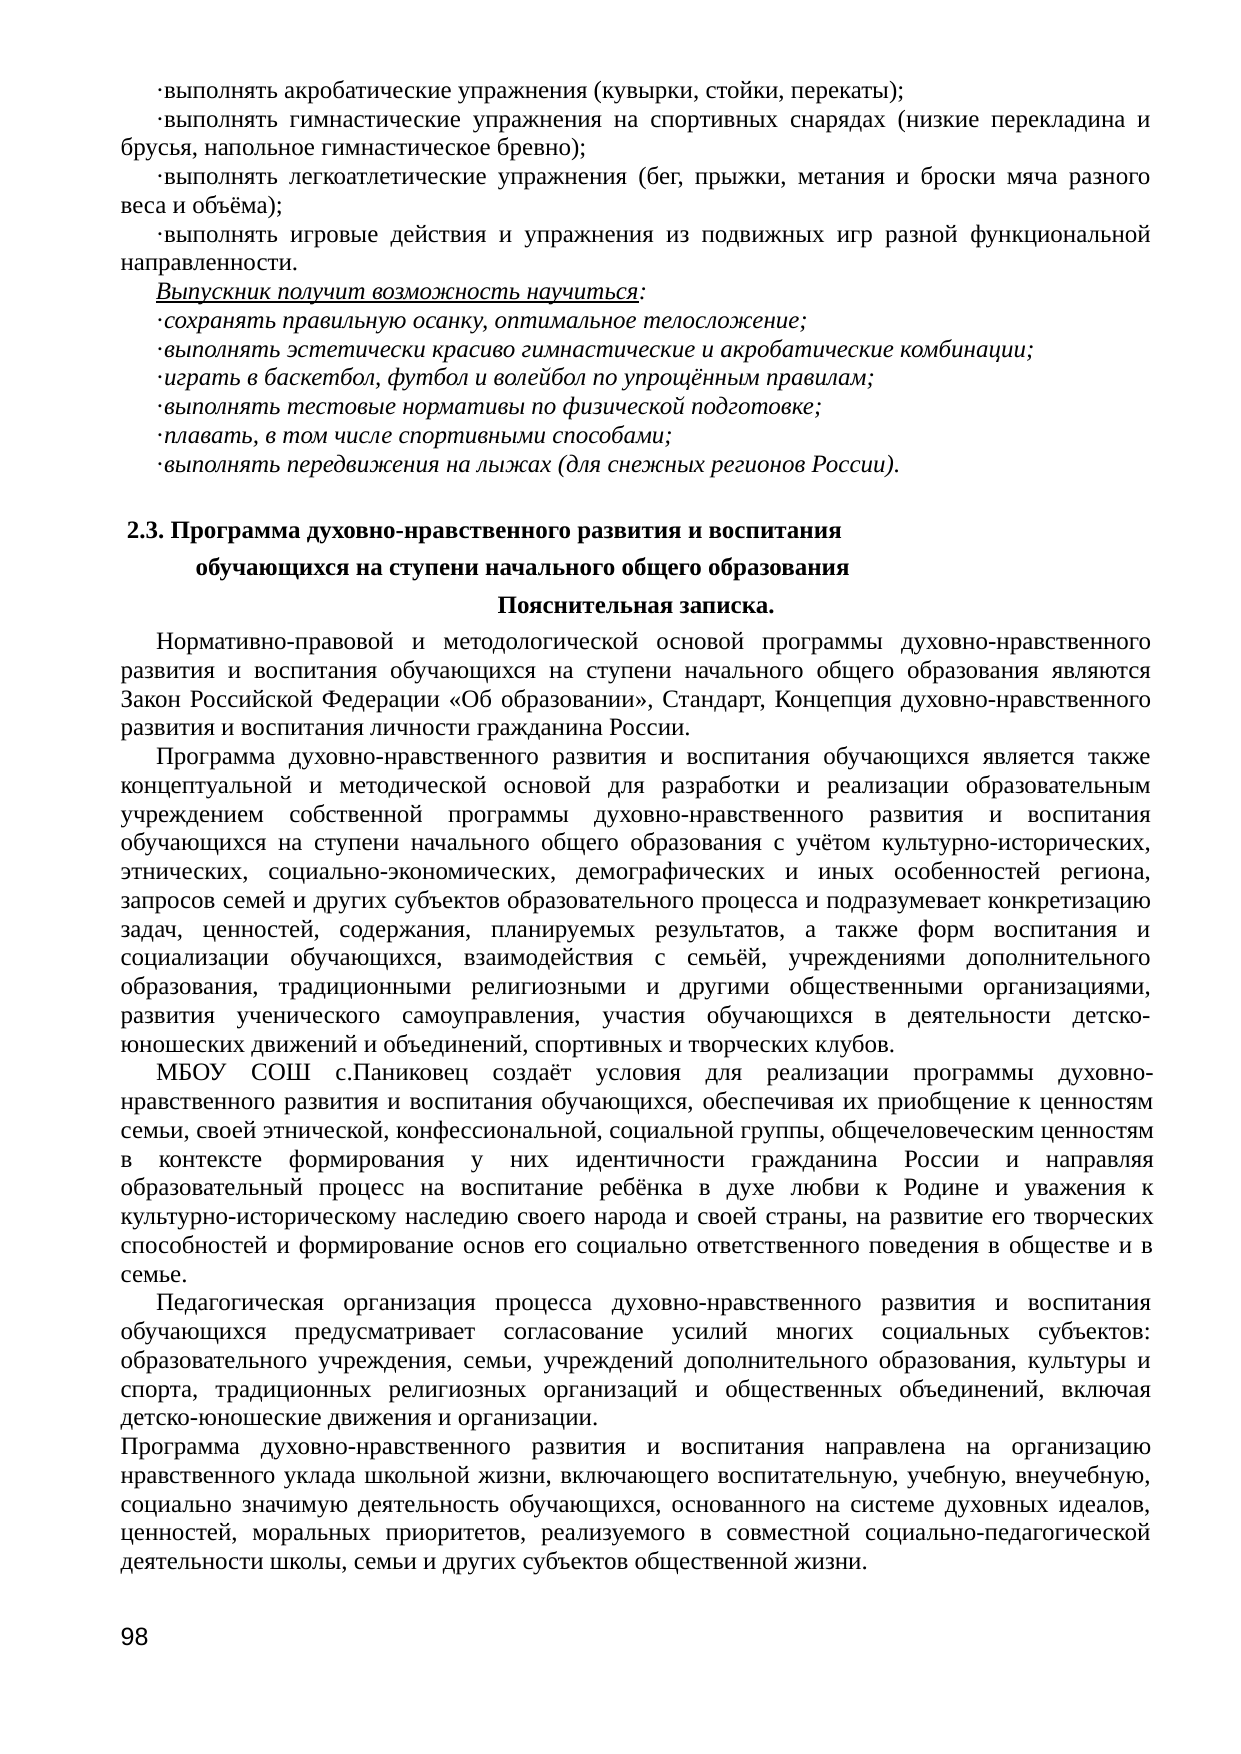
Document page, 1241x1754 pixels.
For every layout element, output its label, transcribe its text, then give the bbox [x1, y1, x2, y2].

text ·выполнять эстетически красиво гимнастические и акробатические комбинации; [120, 334, 1152, 362]
text ·выполнять передвижения на лыжах (для снежных регионов России). [120, 449, 1152, 477]
text Нормативно-правовой и методологической основой программы духовно-нравственного развития и воспитания обучающихся на ступени начального общего образования являются Закон Российской Федерации «Об образовании», Стандарт, Концепция духовно-нравственного развития и воспитания личности гражданина России. [120, 626, 1152, 741]
text Педагогическая организация процесса духовно-нравственного развития и воспитания обучающихся предусматривает согласование усилий многих социальных субъектов: образовательного учреждения, семьи, учреждений дополнительного образования, культуры и спорта, традиционных религиозных организаций и общественных объединений, включая детско-юношеские движения и организации. [120, 1287, 1152, 1431]
text обучающихся на ступени начального общего образования [120, 544, 1152, 581]
text Программа духовно-нравственного развития и воспитания направлена на организацию нравственного уклада школьной жизни, включающего воспитательную, учебную, внеучебную, социально значимую деятельность обучающихся, основанного на системе духовных идеалов, ценностей, моральных приоритетов, реализуемого в совместной социально-педагогической деятельности школы, семьи и других субъектов общественной жизни. [120, 1431, 1152, 1575]
text ·плавать, в том числе спортивными способами; [120, 420, 1152, 449]
text ·выполнять тестовые нормативы по физической подготовке; [120, 391, 1152, 420]
text ·выполнять акробатические упражнения (кувырки, стойки, перекаты); [120, 75, 1152, 104]
text ·сохранять правильную осанку, оптимальное телосложение; [120, 305, 1152, 334]
text Программа духовно-нравственного развития и воспитания обучающихся является также концептуальной и методической основой для разработки и реализации образовательным учреждением собственной программы духовно-нравственного развития и воспитания обучающихся на ступени начального общего образования с учётом культурно-исторических, этнических, социально-экономических, демографических и иных особенностей региона, запросов семей и других субъектов образовательного процесса и подразумевает конкретизацию задач, ценностей, содержания, планируемых результатов, а также форм воспитания и социализации обучающихся, взаимодействия с семьёй, учреждениями дополнительного образования, традиционными религиозными и другими общественными организациями, развития ученического самоуправления, участия обучающихся в деятельности детско-юношеских движений и объединений, спортивных и творческих клубов. [120, 741, 1152, 1057]
text ·выполнять игровые действия и упражнения из подвижных игр разной функциональной направленности. [120, 219, 1152, 276]
text ·выполнять гимнастические упражнения на спортивных снарядах (низкие перекладина и брусья, напольное гимнастическое бревно); [120, 104, 1152, 161]
text 2.3. Программа духовно-нравственного развития и воспитания [120, 506, 1152, 544]
text ·играть в баскетбол, футбол и волейбол по упрощённым правилам; [120, 362, 1152, 391]
text Пояснительная записка. [120, 581, 1152, 619]
text Выпускник получит возможность научиться: [120, 276, 1152, 305]
text МБОУ СОШ с.Паниковец создаёт условия для реализации программы духовно-нравственного развития и воспитания обучающихся, обеспечивая их приобщение к ценностям семьи, своей этнической, конфессиональной, социальной группы, общечеловеческим ценностям в контексте формирования у них идентичности гражданина России и направляя образовательный процесс на воспитание ребёнка в духе любви к Родине и уважения к культурно-историческому наследию своего народа и своей страны, на развитие его творческих способностей и формирование основ его социально ответственного поведения в обществе и в семье. [120, 1057, 1155, 1287]
text ·выполнять легкоатлетические упражнения (бег, прыжки, метания и броски мяча разного веса и объёма); [120, 161, 1152, 219]
